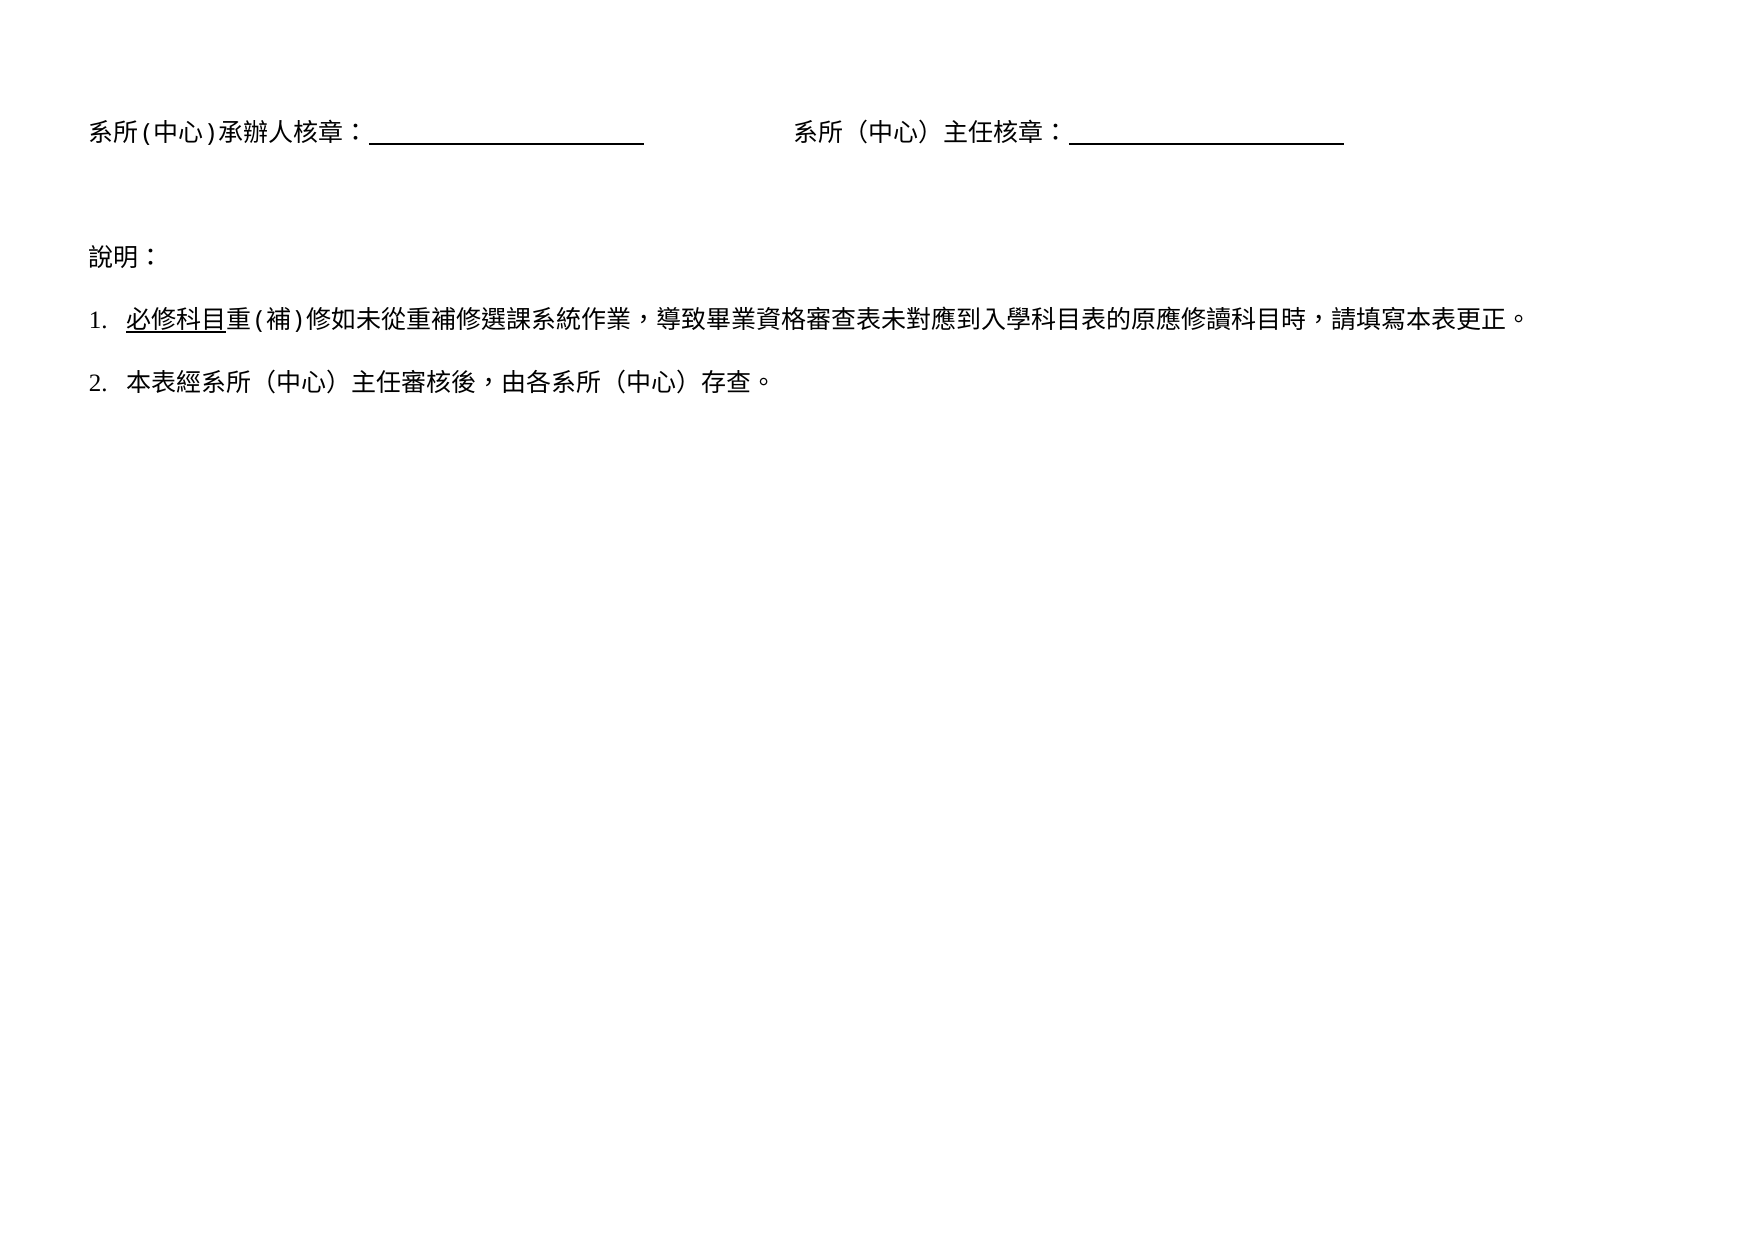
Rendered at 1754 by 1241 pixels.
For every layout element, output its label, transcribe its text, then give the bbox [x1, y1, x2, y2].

text 說明： [89, 214, 1665, 276]
list 本表經系所（中心）主任審核後，由各系所（中心）存查。 [89, 339, 1665, 401]
list 必修科目重(補)修如未從重補修選課系統作業，導致畢業資格審查表未對應到入學科目表的原應修讀科目時，請填寫本表更正。 [89, 276, 1665, 339]
text 系所(中心)承辦人核章： 系所（中心）主任核章： [89, 89, 1665, 151]
